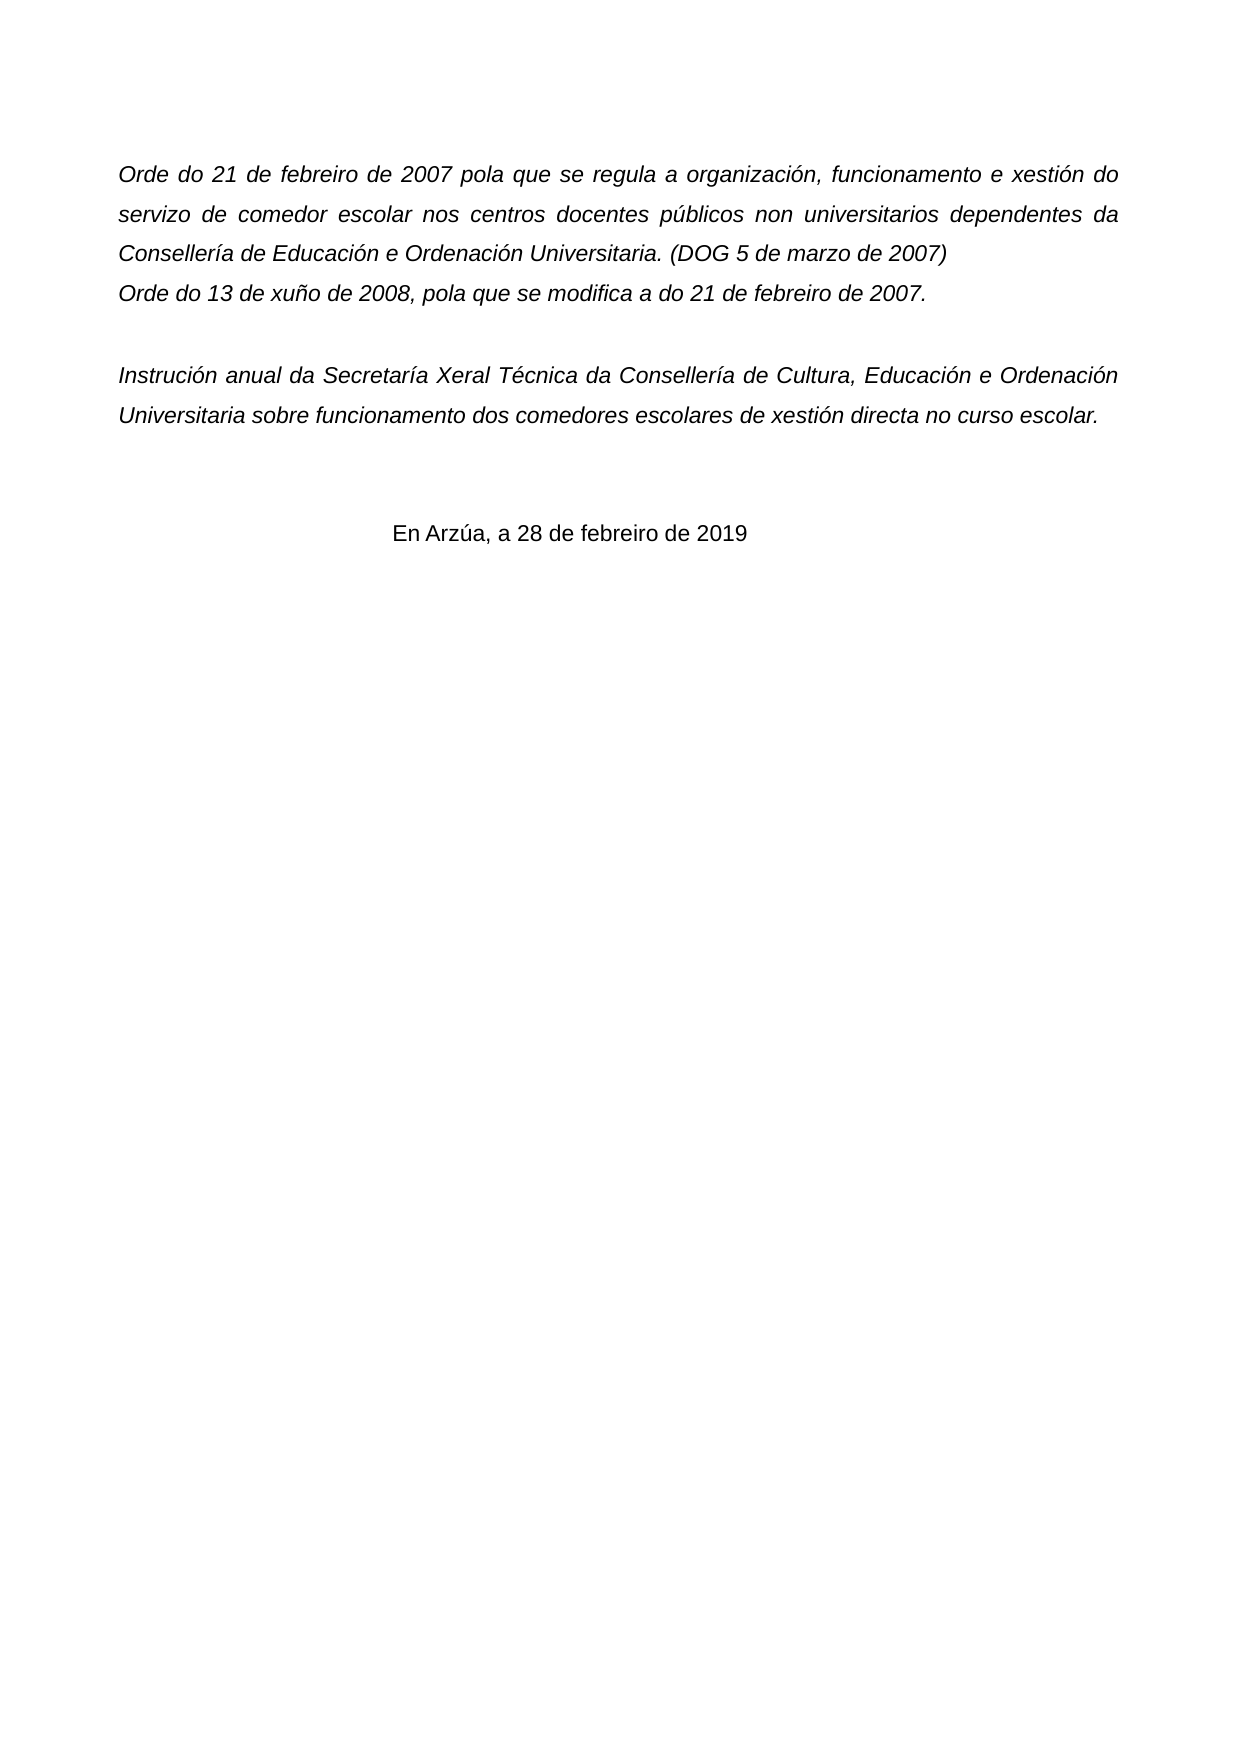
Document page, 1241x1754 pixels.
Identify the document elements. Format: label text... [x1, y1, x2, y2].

text Orde do 21 de febreiro de 2007 pola que se regula a organización, funcionamento e xestión do servizo de comedor escolar nos centros docentes públicos non universitarios dependentes da Consellería de Educación e Ordenación Universitaria. (DOG 5 de marzo de 2007) [118, 161, 1122, 267]
text Orde do 13 de xuño de 2008, pola que se modifica a do 21 de febreiro de 2007. [118, 280, 1122, 306]
text Instrución anual da Secretaría Xeral Técnica da Consellería de Cultura, Educación e Ordenación Universitaria sobre funcionamento dos comedores escolares de xestión directa no curso escolar. [118, 362, 1122, 428]
text En Arzúa, a 28 de febreiro de 2019 [118, 520, 1122, 547]
